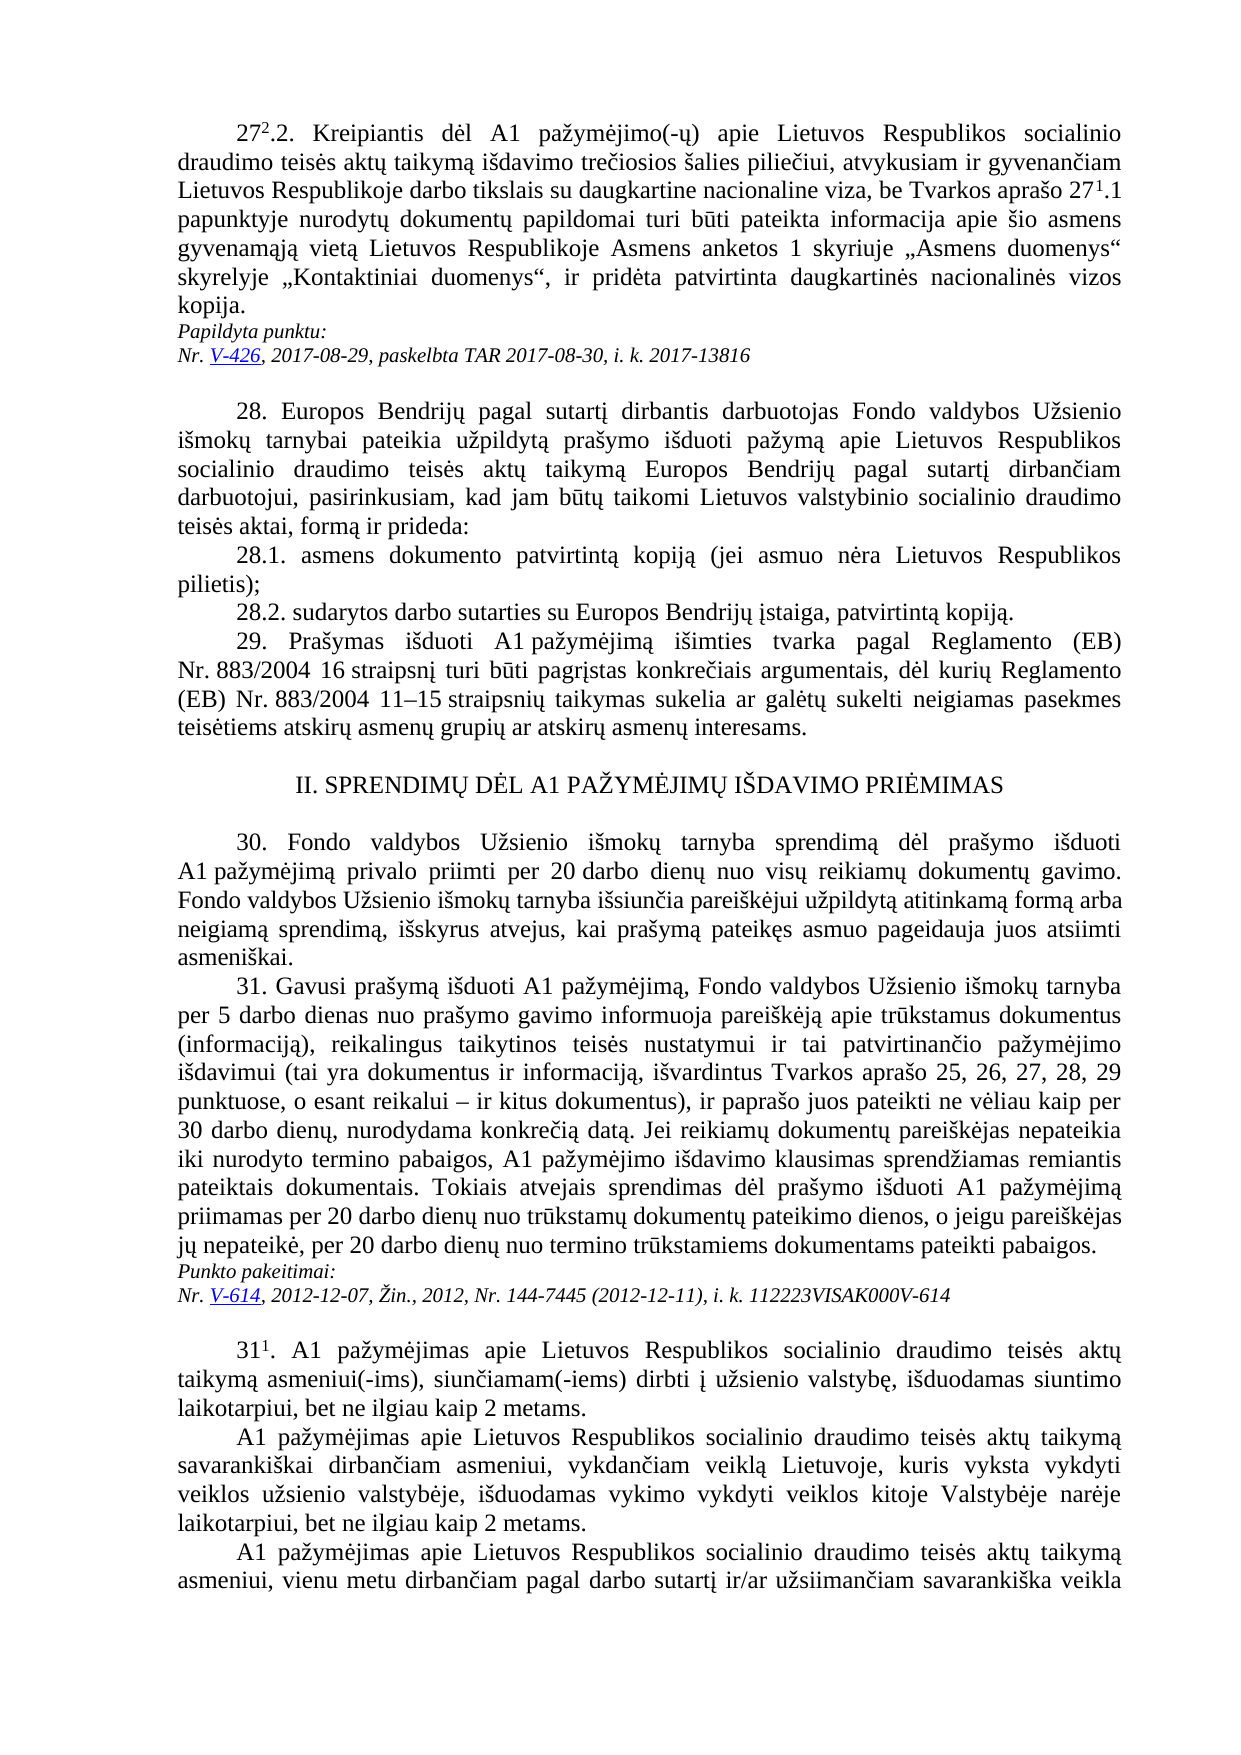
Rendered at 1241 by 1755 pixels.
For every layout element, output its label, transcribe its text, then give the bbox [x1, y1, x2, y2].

text Papildyta punktu: [177, 319, 1122, 343]
text 31. Gavusi prašymą išduoti A1 pažymėjimą, Fondo valdybos Užsienio išmokų tarnyba per 5 darbo dienas nuo prašymo gavimo informuoja pareiškėją apie trūkstamus dokumentus (informaciją), reikalingus taikytinos teisės nustatymui ir tai patvirtinančio pažymėjimo išdavimui (tai yra dokumentus ir informaciją, išvardintus Tvarkos aprašo 25, 26, 27, 28, 29 punktuose, o esant reikalui – ir kitus dokumentus), ir paprašo juos pateikti ne vėliau kaip per 30 darbo dienų, nurodydama konkrečią datą. Jei reikiamų dokumentų pareiškėjas nepateikia iki nurodyto termino pabaigos, A1 pažymėjimo išdavimo klausimas sprendžiamas remiantis pateiktais dokumentais. Tokiais atvejais sprendimas dėl prašymo išduoti A1 pažymėjimą priimamas per 20 darbo dienų nuo trūkstamų dokumentų pateikimo dienos, o jeigu pareiškėjas jų nepateikė, per 20 darbo dienų nuo termino trūkstamiems dokumentams pateikti pabaigos. [177, 971, 1122, 1259]
text 28.2. sudarytos darbo sutarties su Europos Bendrijų įstaiga, patvirtintą kopiją. [177, 597, 1122, 626]
text 311. A1 pažymėjimas apie Lietuvos Respublikos socialinio draudimo teisės aktų taikymą asmeniui(-ims), siunčiamam(-iems) dirbti į užsienio valstybę, išduodamas siuntimo laikotarpiui, bet ne ilgiau kaip 2 metams. [177, 1336, 1122, 1422]
text A1 pažymėjimas apie Lietuvos Respublikos socialinio draudimo teisės aktų taikymą asmeniui, vienu metu dirbančiam pagal darbo sutartį ir/ar užsiimančiam savarankiška veikla [177, 1537, 1122, 1594]
text Nr. V-426, 2017-08-29, paskelbta TAR 2017-08-30, i. k. 2017-13816 [177, 343, 1122, 367]
text A1 pažymėjimas apie Lietuvos Respublikos socialinio draudimo teisės aktų taikymą savarankiškai dirbančiam asmeniui, vykdančiam veiklą Lietuvoje, kuris vyksta vykdyti veiklos užsienio valstybėje, išduodamas vykimo vykdyti veiklos kitoje Valstybėje narėje laikotarpiui, bet ne ilgiau kaip 2 metams. [177, 1422, 1122, 1537]
text 28. Europos Bendrijų pagal sutartį dirbantis darbuotojas Fondo valdybos Užsienio išmokų tarnybai pateikia užpildytą prašymo išduoti pažymą apie Lietuvos Respublikos socialinio draudimo teisės aktų taikymą Europos Bendrijų pagal sutartį dirbančiam darbuotojui, pasirinkusiam, kad jam būtų taikomi Lietuvos valstybinio socialinio draudimo teisės aktai, formą ir prideda: [177, 396, 1122, 540]
text II. SPRENDIMŲ DĖL A1 PAŽYMėjimų IŠDAVIMO PRIĖMIMAS [177, 770, 1122, 799]
text Punkto pakeitimai: [177, 1259, 1122, 1283]
text Nr. V-614, 2012-12-07, Žin., 2012, Nr. 144-7445 (2012-12-11), i. k. 112223VISAK000V-614 [177, 1283, 1122, 1307]
text 272.2. Kreipiantis dėl A1 pažymėjimo(-ų) apie Lietuvos Respublikos socialinio draudimo teisės aktų taikymą išdavimo trečiosios šalies piliečiui, atvykusiam ir gyvenančiam Lietuvos Respublikoje darbo tikslais su daugkartine nacionaline viza, be Tvarkos aprašo 271.1 papunktyje nurodytų dokumentų papildomai turi būti pateikta informacija apie šio asmens gyvenamąją vietą Lietuvos Respublikoje Asmens anketos 1 skyriuje „Asmens duomenys“ skyrelyje „Kontaktiniai duomenys“, ir pridėta patvirtinta daugkartinės nacionalinės vizos kopija. [177, 118, 1122, 319]
text 29. Prašymas išduoti A1 pažymėjimą išimties tvarka pagal Reglamento (EB) Nr. 883/2004 16 straipsnį turi būti pagrįstas konkrečiais argumentais, dėl kurių Reglamento (EB) Nr. 883/2004 11–15 straipsnių taikymas sukelia ar galėtų sukelti neigiamas pasekmes teisėtiems atskirų asmenų grupių ar atskirų asmenų interesams. [177, 626, 1122, 741]
text 30. Fondo valdybos Užsienio išmokų tarnyba sprendimą dėl prašymo išduoti A1 pažymėjimą privalo priimti per 20 darbo dienų nuo visų reikiamų dokumentų gavimo. Fondo valdybos Užsienio išmokų tarnyba išsiunčia pareiškėjui užpildytą atitinkamą formą arba neigiamą sprendimą, išskyrus atvejus, kai prašymą pateikęs asmuo pageidauja juos atsiimti asmeniškai. [177, 827, 1122, 971]
text 28.1. asmens dokumento patvirtintą kopiją (jei asmuo nėra Lietuvos Respublikos pilietis); [177, 540, 1122, 597]
